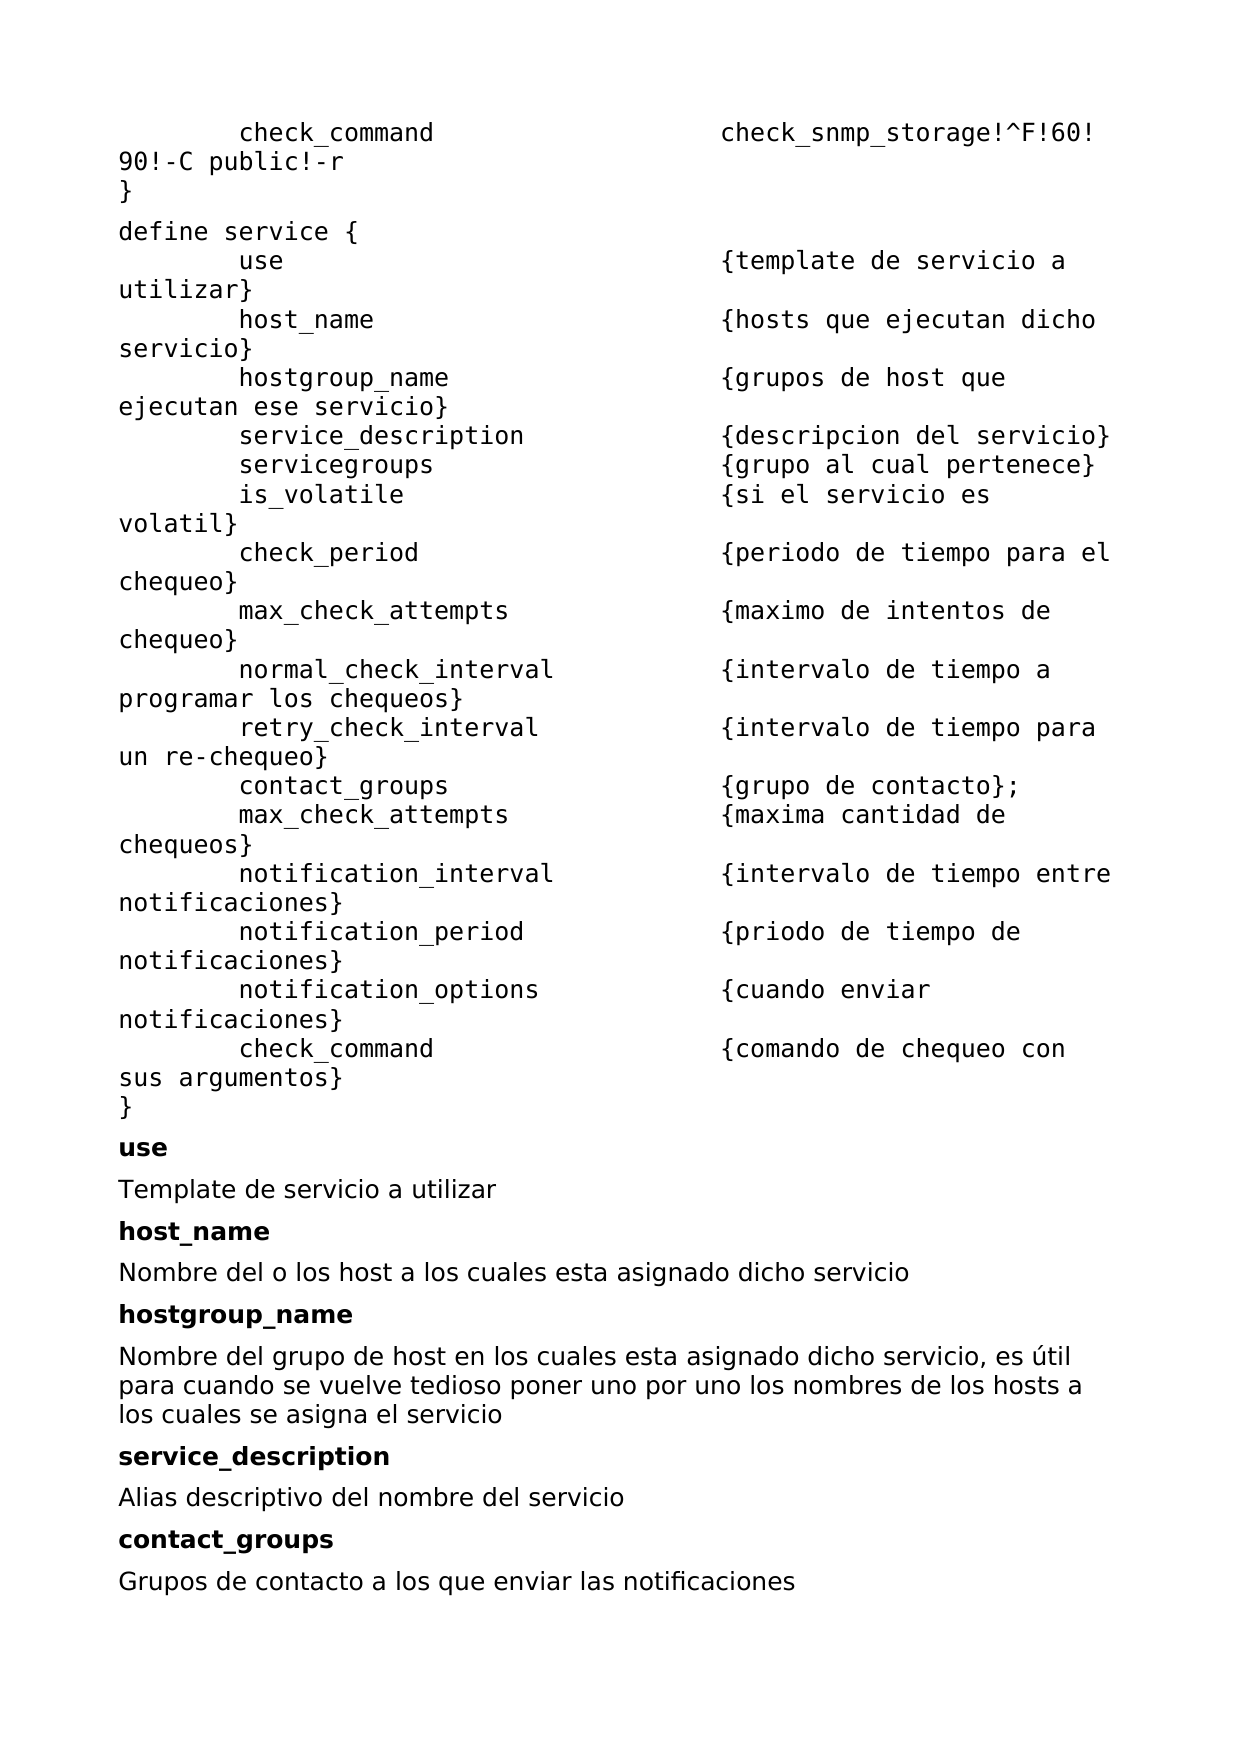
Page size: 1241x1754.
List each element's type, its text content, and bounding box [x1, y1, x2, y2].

text define service { use {template de servicio a utilizar} host_name {hosts que ejecutan dicho servicio} hostgroup_name {grupos de host que ejecutan ese servicio} service_description {descripcion del servicio} servicegroups {grupo al cual pertenece} is_volatile {si el servicio es volatil} check_period {periodo de tiempo para el chequeo} max_check_attempts {maximo de intentos de chequeo} normal_check_interval {intervalo de tiempo a programar los chequeos} retry_check_interval {intervalo de tiempo para un re-chequeo} contact_groups {grupo de contacto}; max_check_attempts {maxima cantidad de chequeos} notification_interval {intervalo de tiempo entre notificaciones} notification_period {priodo de tiempo de notificaciones} notification_options {cuando enviar notificaciones} check_command {comando de chequeo con sus argumentos} } [118, 217, 1122, 1122]
text Nombre del o los host a los cuales esta asignado dicho servicio [118, 1258, 1122, 1287]
text service_description [118, 1442, 1122, 1471]
text Nombre del grupo de host en los cuales esta asignado dicho servicio, es útil para cuando se vuelve tedioso poner uno por uno los nombres de los hosts a los cuales se asigna el servicio [118, 1342, 1122, 1429]
text Grupos de contacto a los que enviar las notificaciones [118, 1567, 1122, 1596]
text Alias descriptivo del nombre del servicio [118, 1483, 1122, 1512]
text hostgroup_name [118, 1300, 1122, 1329]
text check_command check_snmp_storage!^F!60!90!-C public!-r } [118, 118, 1122, 206]
text use [118, 1133, 1122, 1162]
text Template de servicio a utilizar [118, 1175, 1122, 1204]
text contact_groups [118, 1525, 1122, 1554]
text host_name [118, 1217, 1122, 1246]
